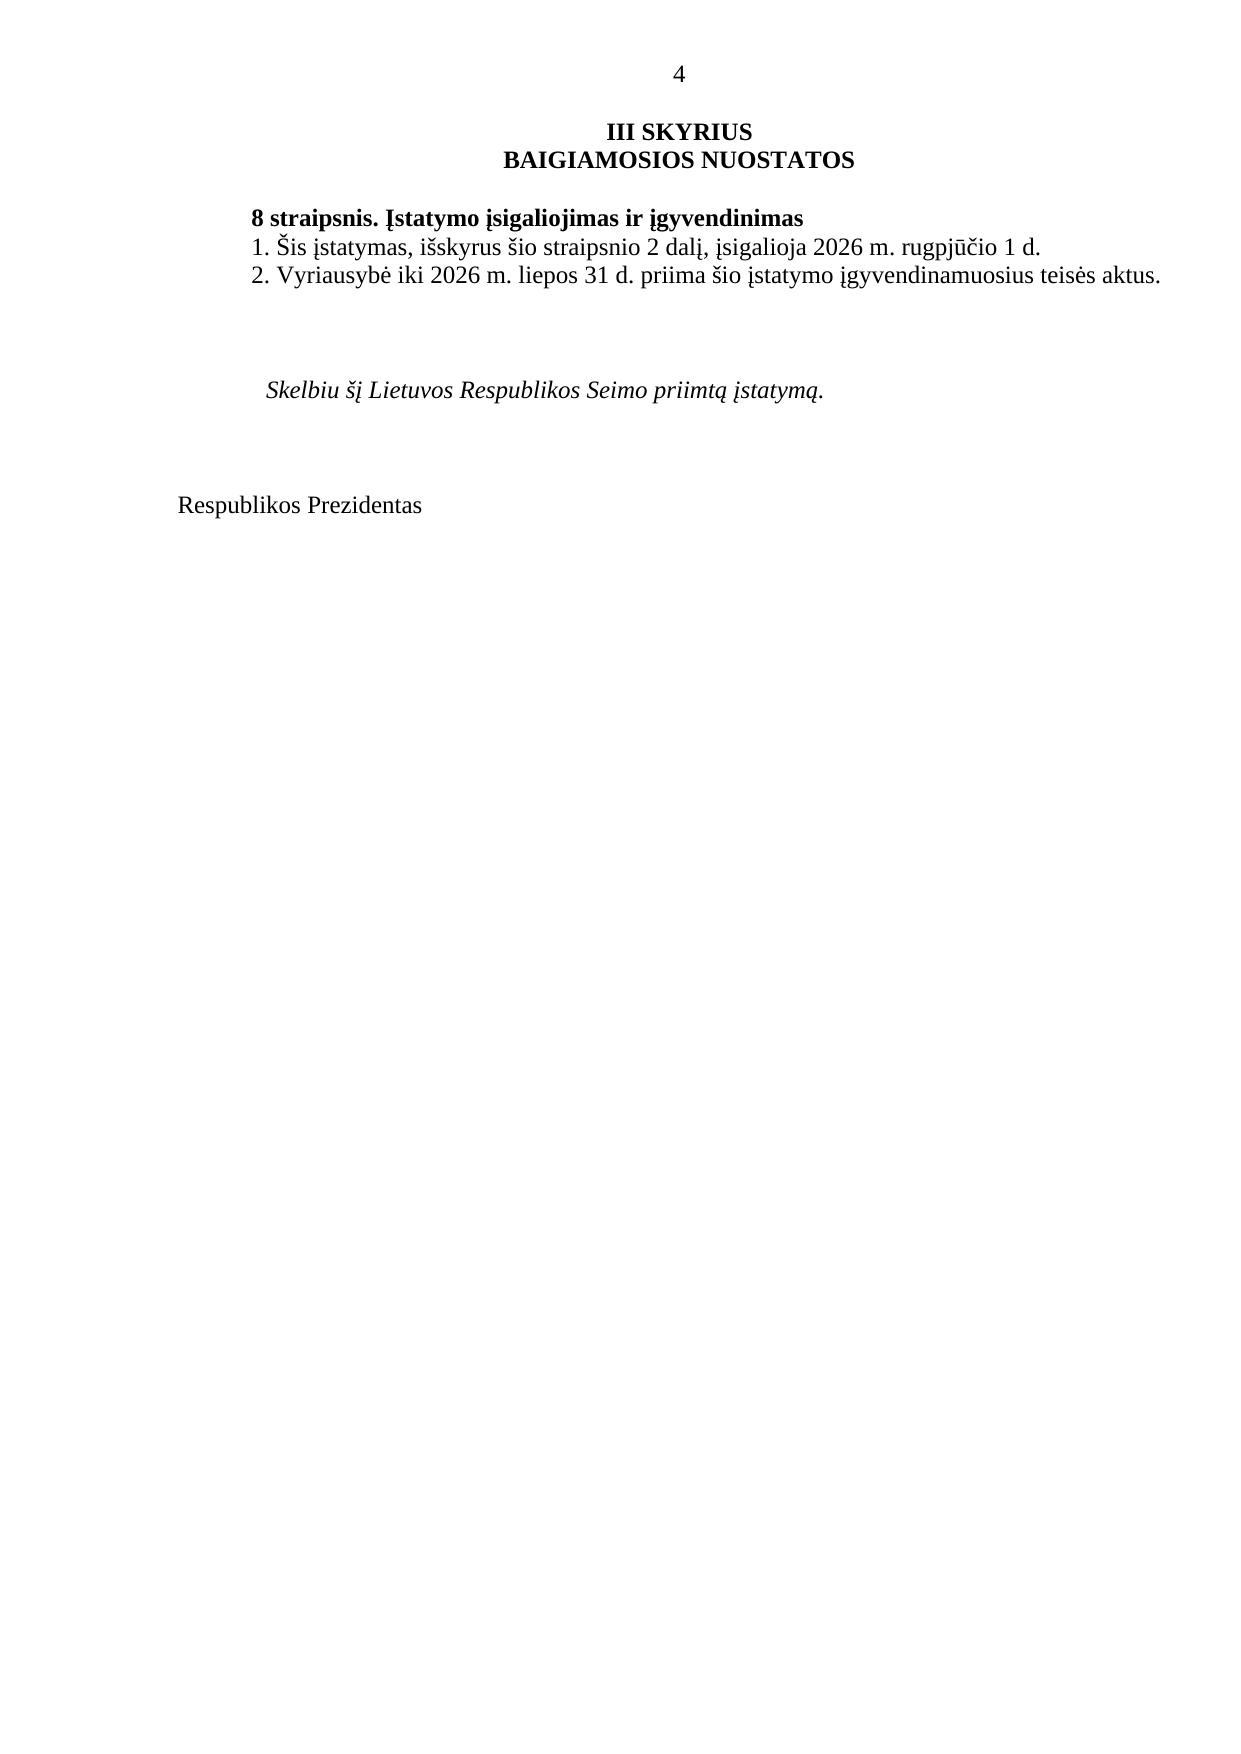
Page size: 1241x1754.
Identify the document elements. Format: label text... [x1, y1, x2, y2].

text III SKYRIUS [177, 117, 1181, 145]
text BAIGIAMOSIOS NUOSTATOS [177, 145, 1181, 174]
text 1. Šis įstatymas, išskyrus šio straipsnio 2 dalį, įsigalioja 2026 m. rugpjūčio 1 d. [177, 232, 1181, 260]
text Skelbiu šį Lietuvos Respublikos Seimo priimtą įstatymą. [177, 375, 1181, 404]
text Respublikos Prezidentas [177, 490, 1181, 519]
text 8 straipsnis. Įstatymo įsigaliojimas ir įgyvendinimas [251, 203, 1181, 232]
text 2. Vyriausybė iki 2026 m. liepos 31 d. priima šio įstatymo įgyvendinamuosius teisės aktus. [177, 260, 1181, 289]
